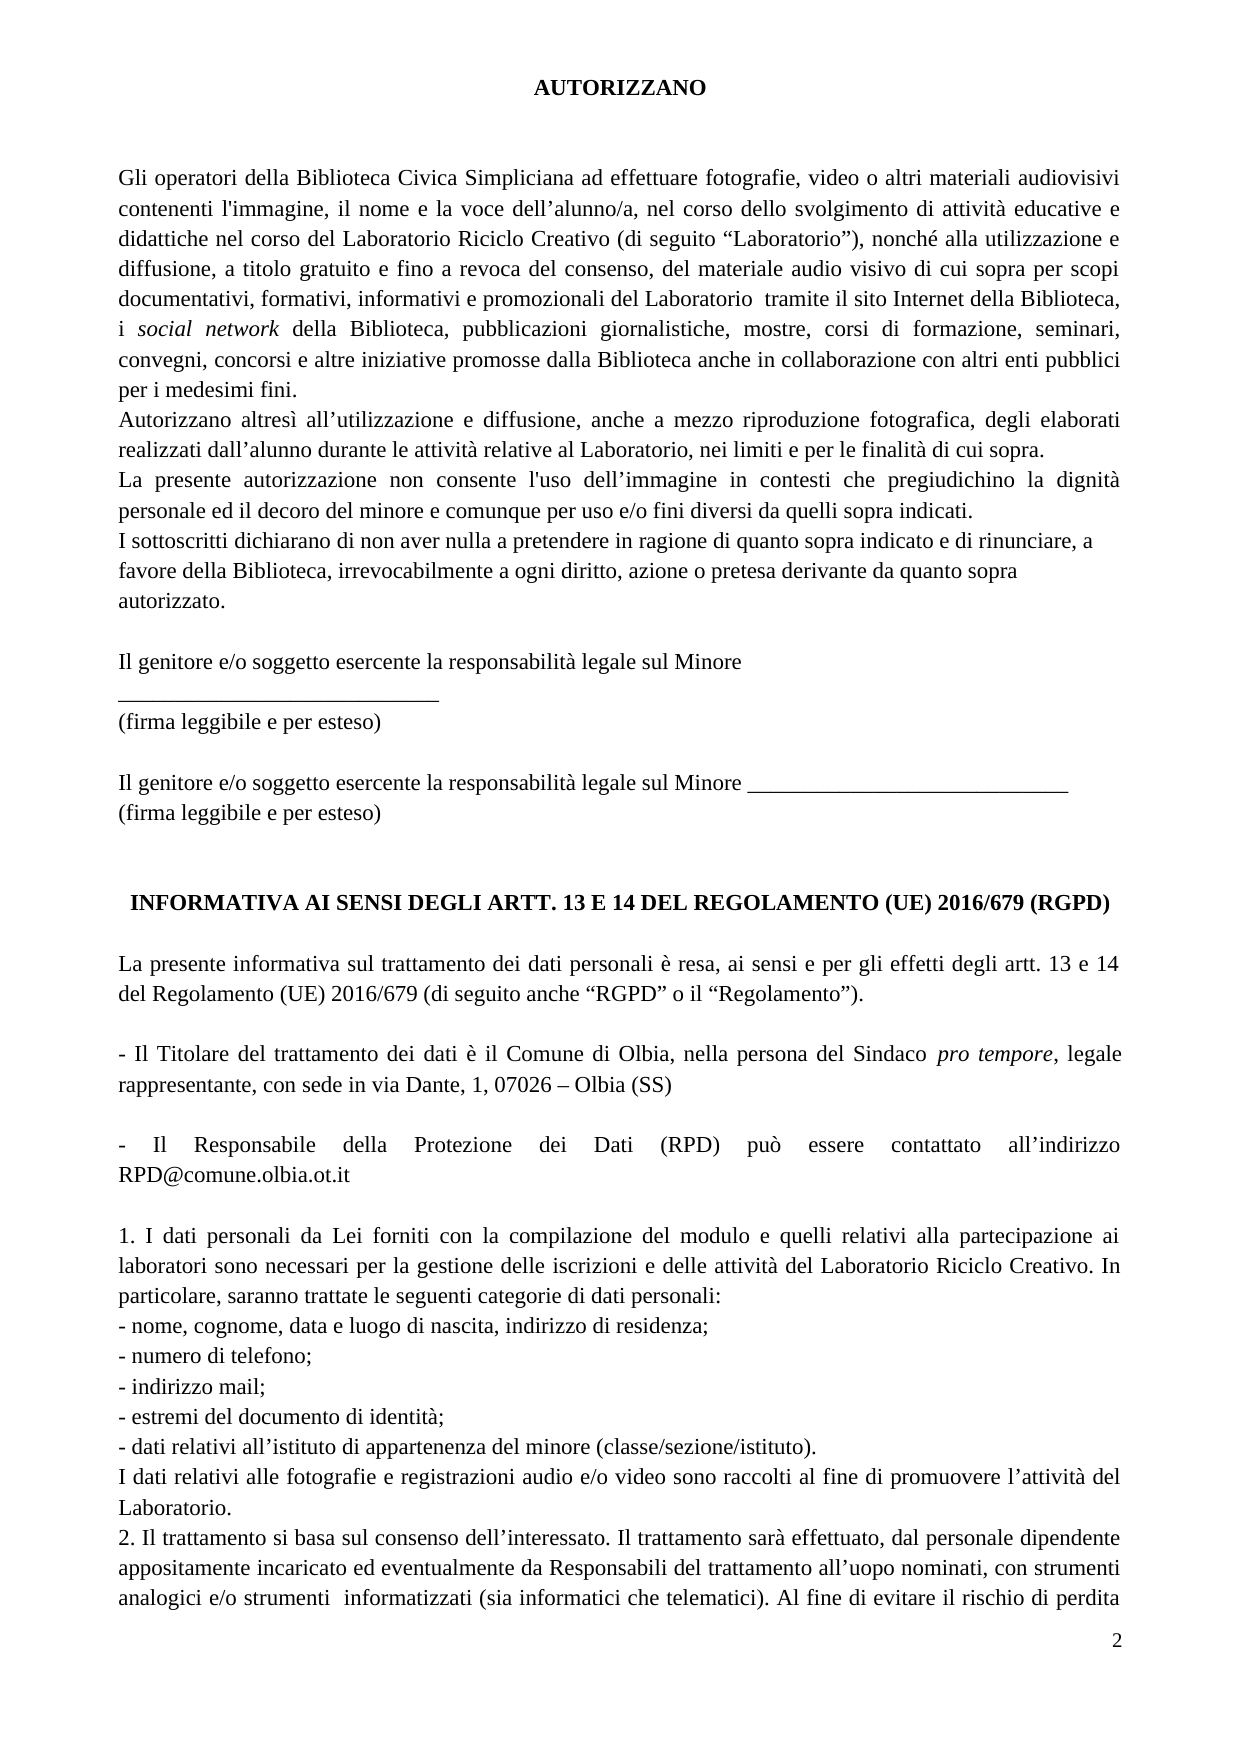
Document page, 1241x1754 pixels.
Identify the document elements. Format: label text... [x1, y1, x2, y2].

text - numero di telefono; [118, 1342, 1122, 1369]
text INFORMATIVA AI SENSI DEGLI ARTT. 13 E 14 DEL REGOLAMENTO (UE) 2016/679 (RGPD) [118, 889, 1122, 916]
text - indirizzo mail; [118, 1373, 1122, 1399]
text 2. Il trattamento si basa sul consenso dell’interessato. Il trattamento sarà effettuato, dal personale dipendente appositamente incaricato ed eventualmente da Responsabili del trattamento all’uopo nominati, con strumenti analogici e/o strumenti informatizzati (sia informatici che telematici). Al fine di evitare il rischio di perdita [118, 1524, 1122, 1611]
text ____________________________ [118, 678, 1122, 704]
text - Il Responsabile della Protezione dei Dati (RPD) può essere contattato all’indirizzo RPD@comune.olbia.ot.it [118, 1131, 1122, 1188]
text I sottoscritti dichiarano di non aver nulla a pretendere in ragione di quanto sopra indicato e di rinunciare, a favore della Biblioteca, irrevocabilmente a ogni diritto, azione o pretesa derivante da quanto sopra autorizzato. [118, 527, 1122, 614]
text Il genitore e/o soggetto esercente la responsabilità legale sul Minore ____________________________ [118, 768, 1122, 795]
text - estremi del documento di identità; [118, 1403, 1122, 1429]
text (firma leggibile e per esteso) [118, 799, 1122, 825]
text (firma leggibile e per esteso) [118, 708, 1122, 734]
text Gli operatori della Biblioteca Civica Simpliciana ad effettuare fotografie, video o altri materiali audiovisivi contenenti l'immagine, il nome e la voce dell’alunno/a, nel corso dello svolgimento di attività educative e didattiche nel corso del Laboratorio Riciclo Creativo (di seguito “Laboratorio”), nonché alla utilizzazione e diffusione, a titolo gratuito e fino a revoca del consenso, del materiale audio visivo di cui sopra per scopi documentativi, formativi, informativi e promozionali del Laboratorio tramite il sito Internet della Biblioteca, i social network della Biblioteca, pubblicazioni giornalistiche, mostre, corsi di formazione, seminari, convegni, concorsi e altre iniziative promosse dalla Biblioteca anche in collaborazione con altri enti pubblici per i medesimi fini. [118, 164, 1122, 402]
text La presente autorizzazione non consente l'uso dell’immagine in contesti che pregiudichino la dignità personale ed il decoro del minore e comunque per uso e/o fini diversi da quelli sopra indicati. [118, 466, 1122, 523]
text AUTORIZZANO [118, 74, 1122, 100]
text - Il Titolare del trattamento dei dati è il Comune di Olbia, nella persona del Sindaco pro tempore, legale rappresentante, con sede in via Dante, 1, 07026 – Olbia (SS) [118, 1040, 1122, 1097]
text Autorizzano altresì all’utilizzazione e diffusione, anche a mezzo riproduzione fotografica, degli elaborati realizzati dall’alunno durante le attività relative al Laboratorio, nei limiti e per le finalità di cui sopra. [118, 406, 1122, 463]
text - nome, cognome, data e luogo di nascita, indirizzo di residenza; [118, 1312, 1122, 1339]
text Il genitore e/o soggetto esercente la responsabilità legale sul Minore [118, 648, 1122, 674]
text 1. I dati personali da Lei forniti con la compilazione del modulo e quelli relativi alla partecipazione ai laboratori sono necessari per la gestione delle iscrizioni e delle attività del Laboratorio Riciclo Creativo. In particolare, saranno trattate le seguenti categorie di dati personali: [118, 1222, 1122, 1308]
text I dati relativi alle fotografie e registrazioni audio e/o video sono raccolti al fine di promuovere l’attività del Laboratorio. [118, 1463, 1122, 1520]
text La presente informativa sul trattamento dei dati personali è resa, ai sensi e per gli effetti degli artt. 13 e 14 del Regolamento (UE) 2016/679 (di seguito anche “RGPD” o il “Regolamento”). [118, 950, 1122, 1006]
text - dati relativi all’istituto di appartenenza del minore (classe/sezione/istituto). [118, 1433, 1122, 1459]
